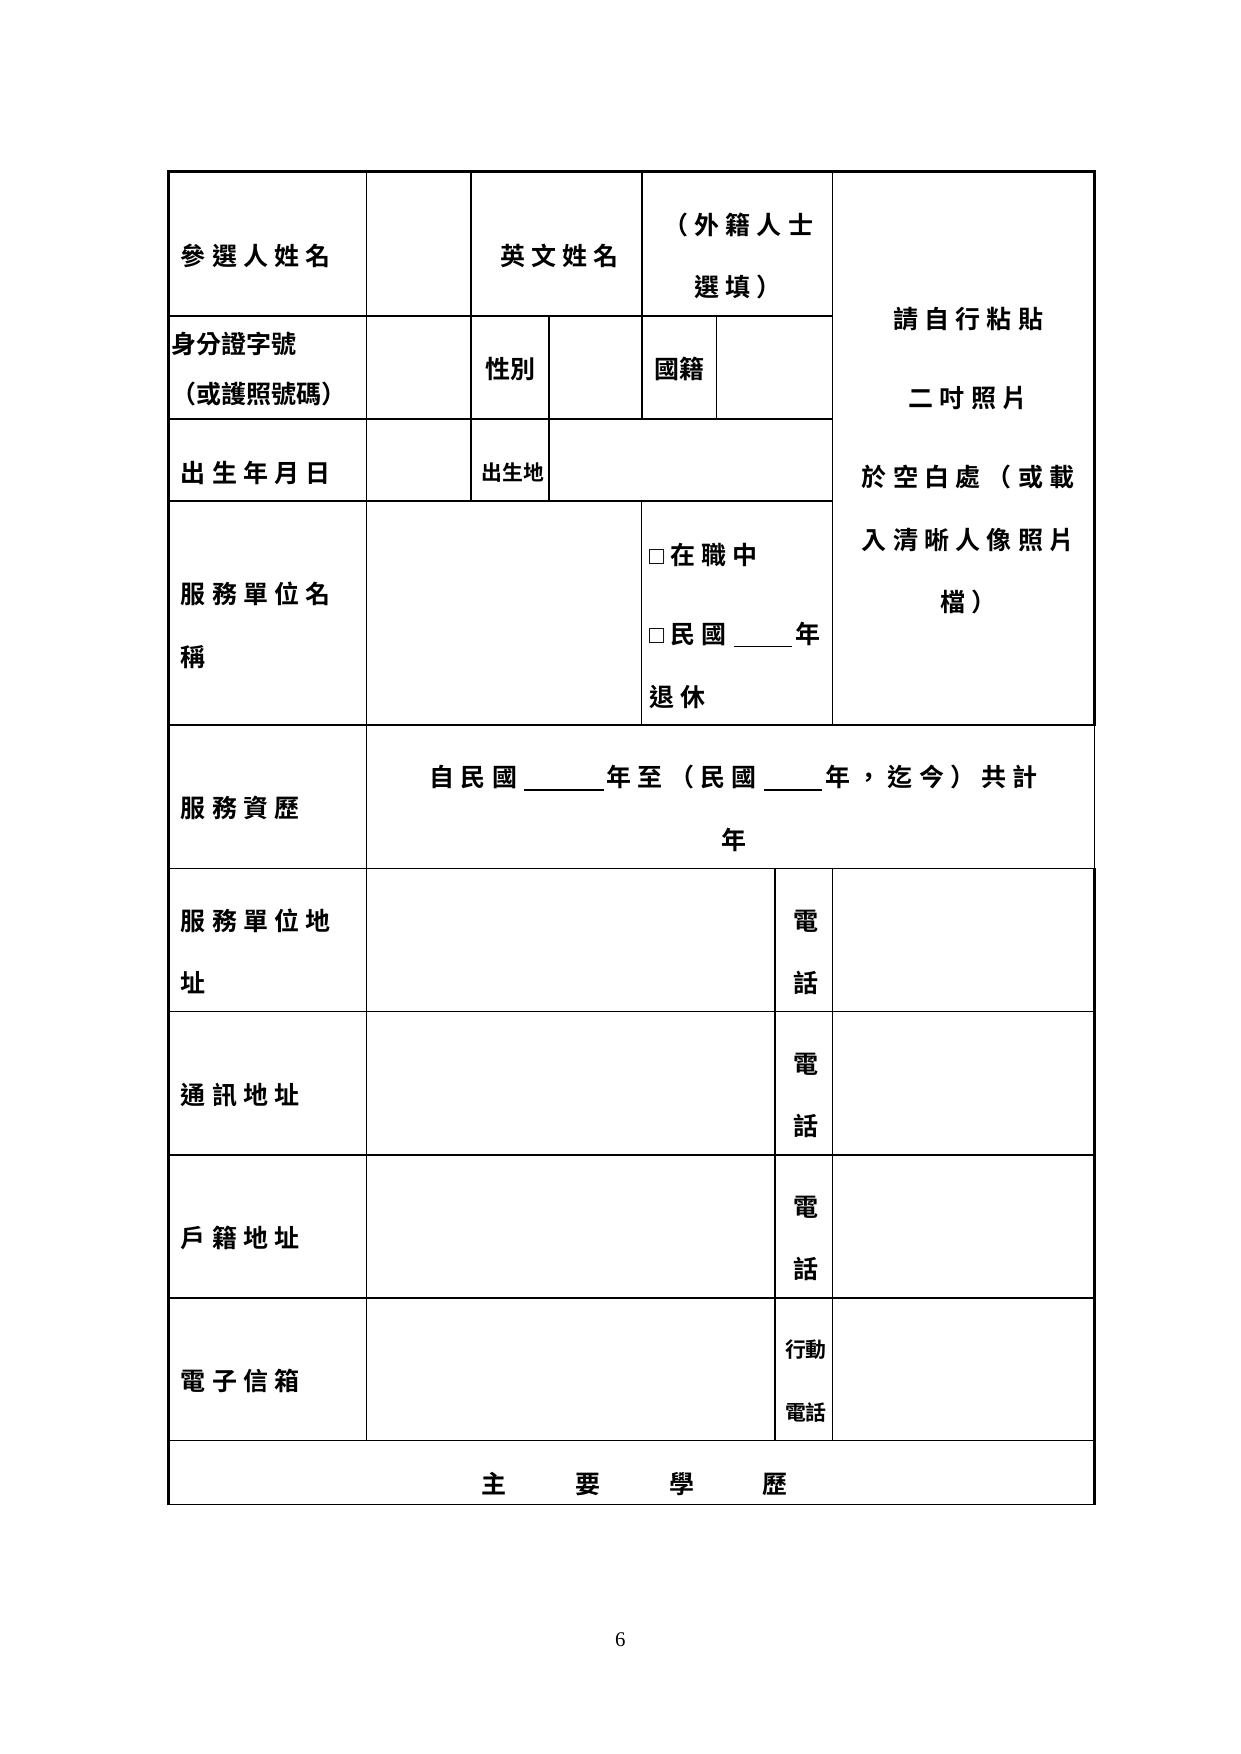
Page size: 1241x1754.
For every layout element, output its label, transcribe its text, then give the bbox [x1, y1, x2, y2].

table_cell 服務資歷 [170, 726, 366, 867]
table_cell [471, 869, 774, 1011]
table_cell [367, 869, 471, 1011]
table_cell [833, 869, 1093, 1011]
table_cell 電話 [776, 1156, 832, 1297]
table_cell 電話 [776, 869, 832, 1011]
table_cell 行動電話 [776, 1299, 832, 1440]
table_cell 出生地 [472, 420, 548, 500]
table_cell [367, 420, 470, 500]
table_header 參選人姓名 [170, 173, 366, 315]
table_cell 主 要 學 歷 [170, 1441, 1093, 1503]
table_cell 通訊地址 [170, 1012, 366, 1154]
table_cell [550, 317, 641, 418]
table_cell 性別 [472, 317, 548, 418]
table_cell 服務單位名稱 [170, 502, 366, 724]
table_header 英文姓名 [472, 173, 641, 315]
table_cell [367, 1012, 471, 1154]
table_cell 自民國 年至（民國 年，迄今）共計 年 [367, 726, 1094, 867]
table_cell [471, 1299, 774, 1440]
table_header （外籍人士選填） [643, 173, 832, 315]
table_cell [471, 502, 641, 724]
table_cell 電子信箱 [170, 1299, 366, 1440]
table_cell [367, 317, 470, 418]
table_cell [471, 1012, 774, 1154]
table_cell [833, 1012, 1093, 1154]
table_cell 戶籍地址 [170, 1156, 366, 1297]
table_cell 電話 [776, 1012, 832, 1154]
table_cell [367, 502, 471, 724]
table_cell [367, 1299, 471, 1440]
table_header [367, 173, 470, 315]
table_cell 國籍 [643, 317, 716, 418]
table_cell 出生年月日 [170, 420, 366, 500]
table_cell 身分證字號 （或護照號碼） [170, 317, 366, 418]
table_cell 服務單位地址 [170, 869, 366, 1011]
table_cell [717, 317, 832, 418]
table_cell [471, 1156, 774, 1297]
table_cell [833, 1156, 1093, 1297]
table_cell □在職中 □民國 年退休 [642, 502, 832, 724]
table_cell [833, 1299, 1093, 1440]
table_header 請自行粘貼 二吋照片 於空白處（或載入清晰人像照片檔） [833, 173, 1093, 724]
table_cell [367, 1156, 471, 1297]
table_cell [550, 420, 832, 500]
